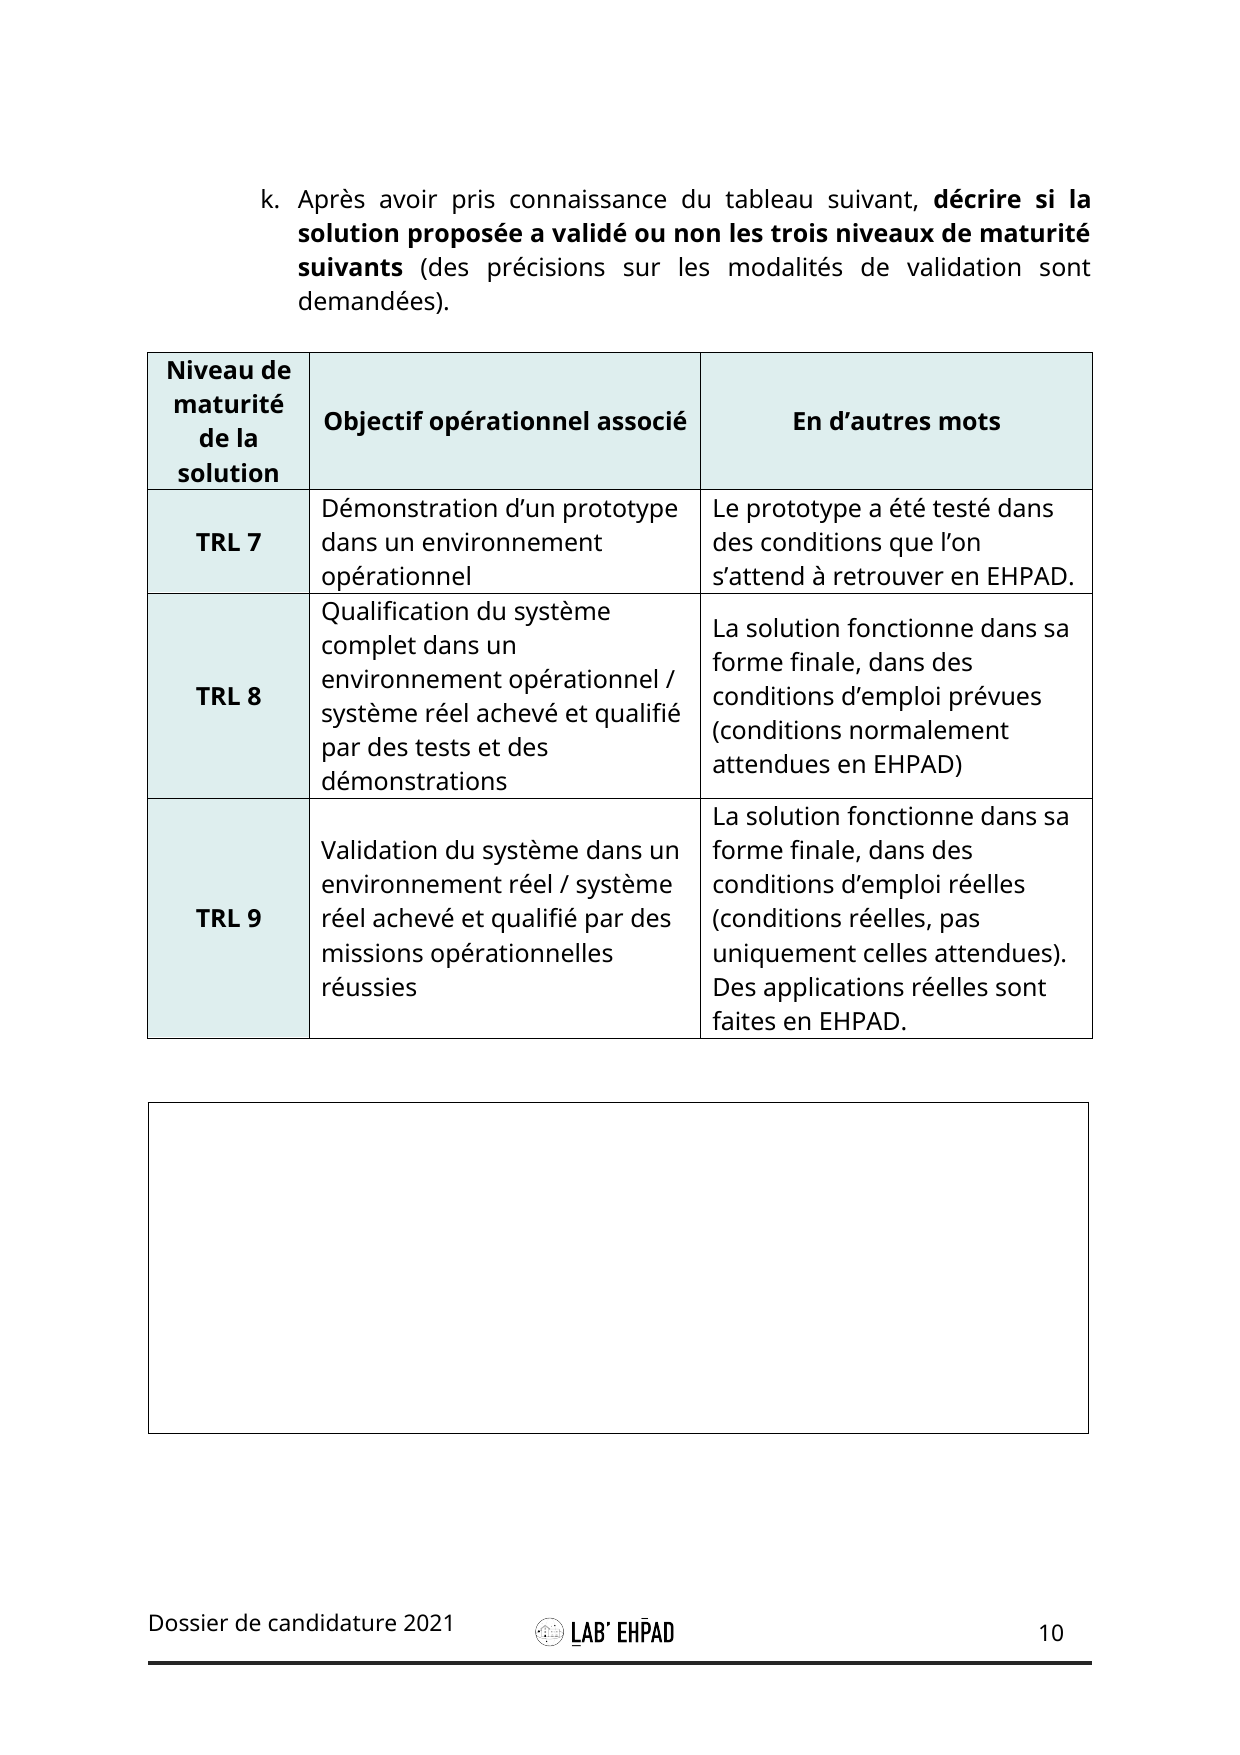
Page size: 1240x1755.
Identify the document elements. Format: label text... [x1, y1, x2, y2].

table_cell Validation du système dans un environnement réel / système réel achevé et qualifié par des missions opérationnelles réussies [310, 799, 700, 1037]
table_cell Démonstration d’un prototype dans un environnement opérationnel [310, 490, 700, 592]
table_header Objectif opérationnel associé [310, 353, 700, 489]
picture [525, 1607, 676, 1656]
table_header Niveau de maturité de la solution [148, 353, 309, 489]
table_cell Qualification du système complet dans un environnement opérationnel / système réel achevé et qualifié par des tests et des démonstrations [310, 594, 700, 798]
list Après avoir pris connaissance du tableau suivant, décrire si la solution proposée a validé ou non les trois niveaux de maturité suivants (des précisions sur les modalités de validation sont demandées). [260, 182, 1092, 318]
table_cell TRL 8 [148, 594, 309, 798]
table_cell TRL 9 [148, 799, 309, 1037]
table_header En d’autres mots [701, 353, 1092, 489]
table_cell La solution fonctionne dans sa forme finale, dans des conditions d’emploi prévues (conditions normalement attendues en EHPAD) [701, 594, 1092, 798]
table_cell La solution fonctionne dans sa forme finale, dans des conditions d’emploi réelles (conditions réelles, pas uniquement celles attendues). Des applications réelles sont faites en EHPAD. [701, 799, 1092, 1037]
table_cell TRL 7 [148, 490, 309, 592]
table_cell Le prototype a été testé dans des conditions que l’on s’attend à retrouver en EHPAD. [701, 490, 1092, 592]
